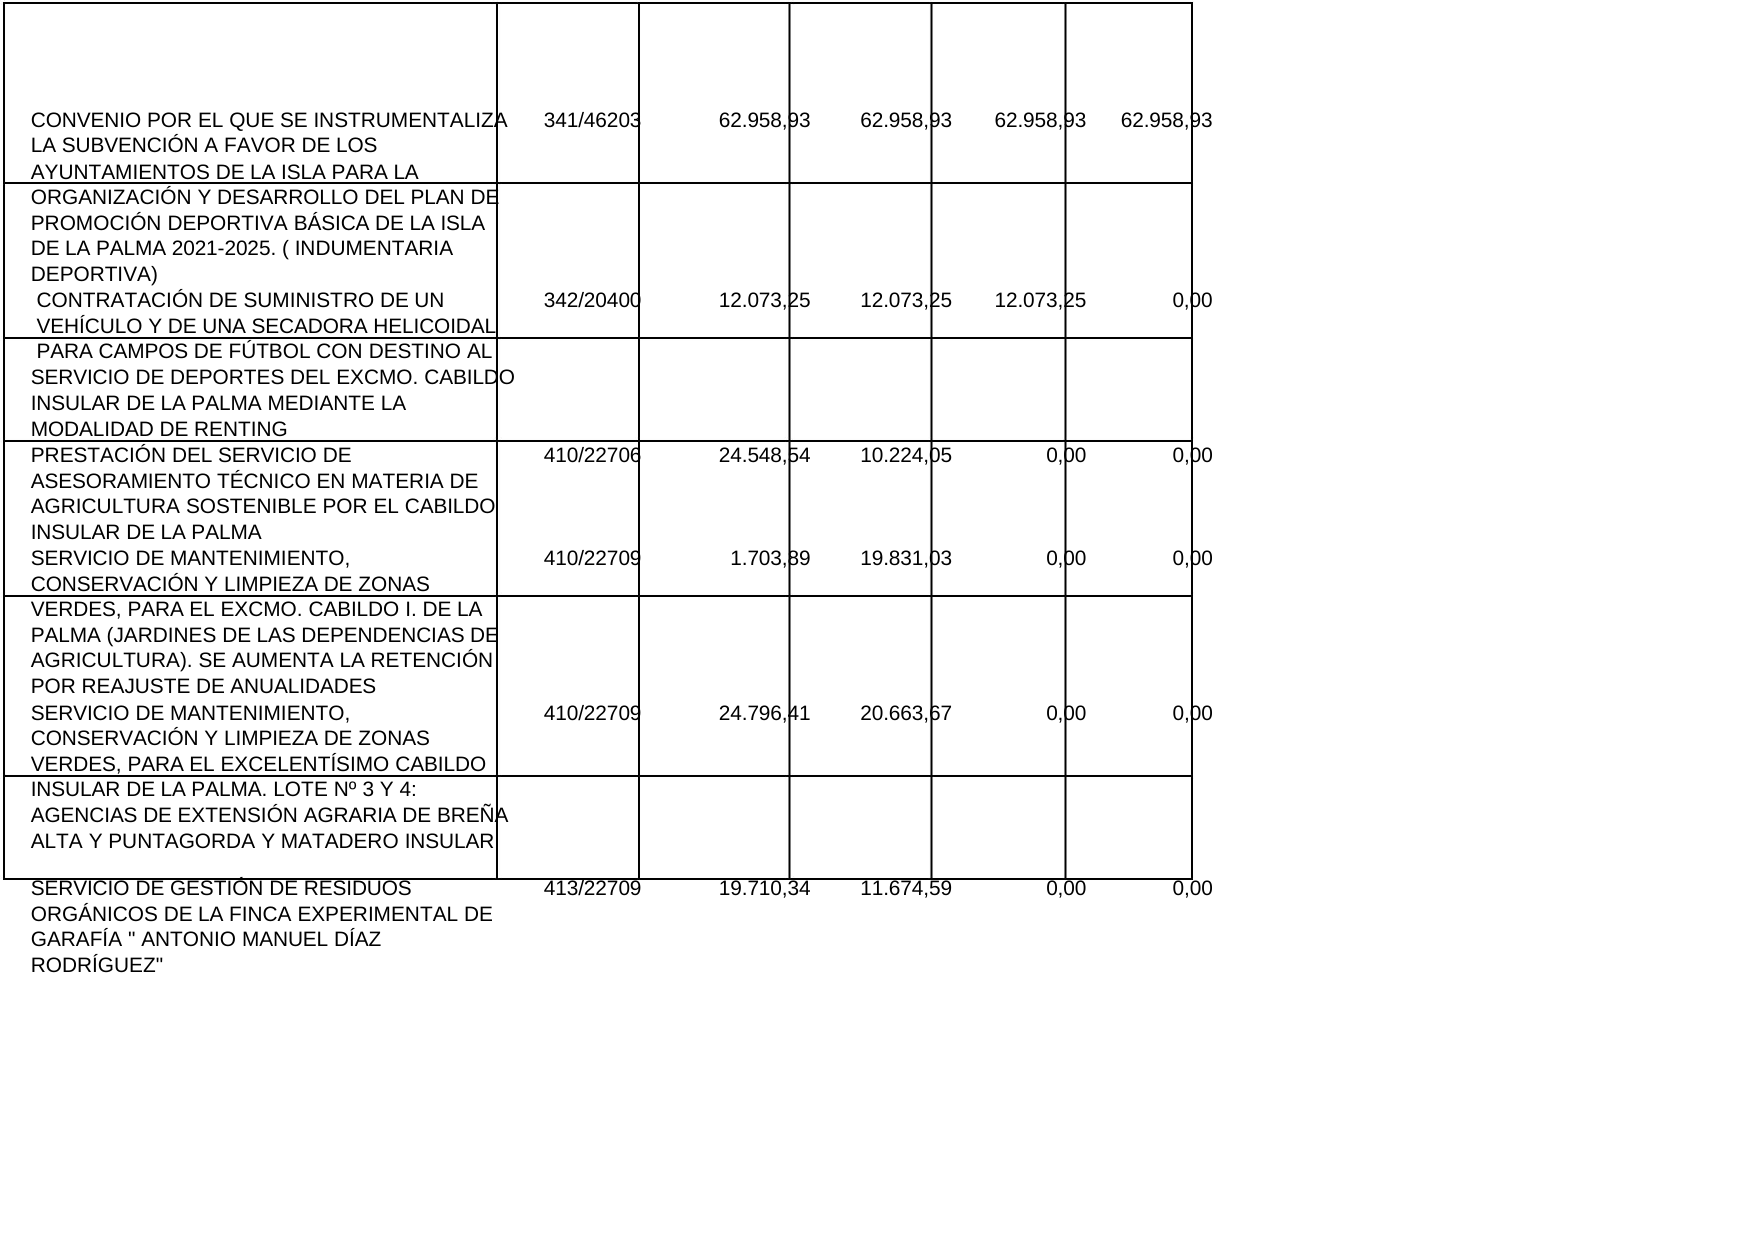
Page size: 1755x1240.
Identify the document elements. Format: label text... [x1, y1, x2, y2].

table_cell [539, 882, 544, 978]
table_header 341/46203 62.958,93 62.958,93 62.958,93 62.958,93 342/20400 12.073,25 12.073,25 12.073,25 0,00 410/22706 24.548,54 10.224,05 0,00 0,00 410/22709 1.703,89 19.831,03 0,00 0,00 410/22709 24.796,41 20.663,67 0,00 0,00 [1195, 109, 1220, 877]
table_cell 413/22709 19.710,34 11.674,59 0,00 0,00 [544, 877, 1220, 978]
table_cell SERVICIO DE GESTIÓN DE RESIDUOS ORGÁNICOS DE LA FINCA EXPERIMENTAL DE GARAFÍA " ANTONIO MANUEL DÍAZ RODRÍGUEZ" [31, 882, 539, 978]
